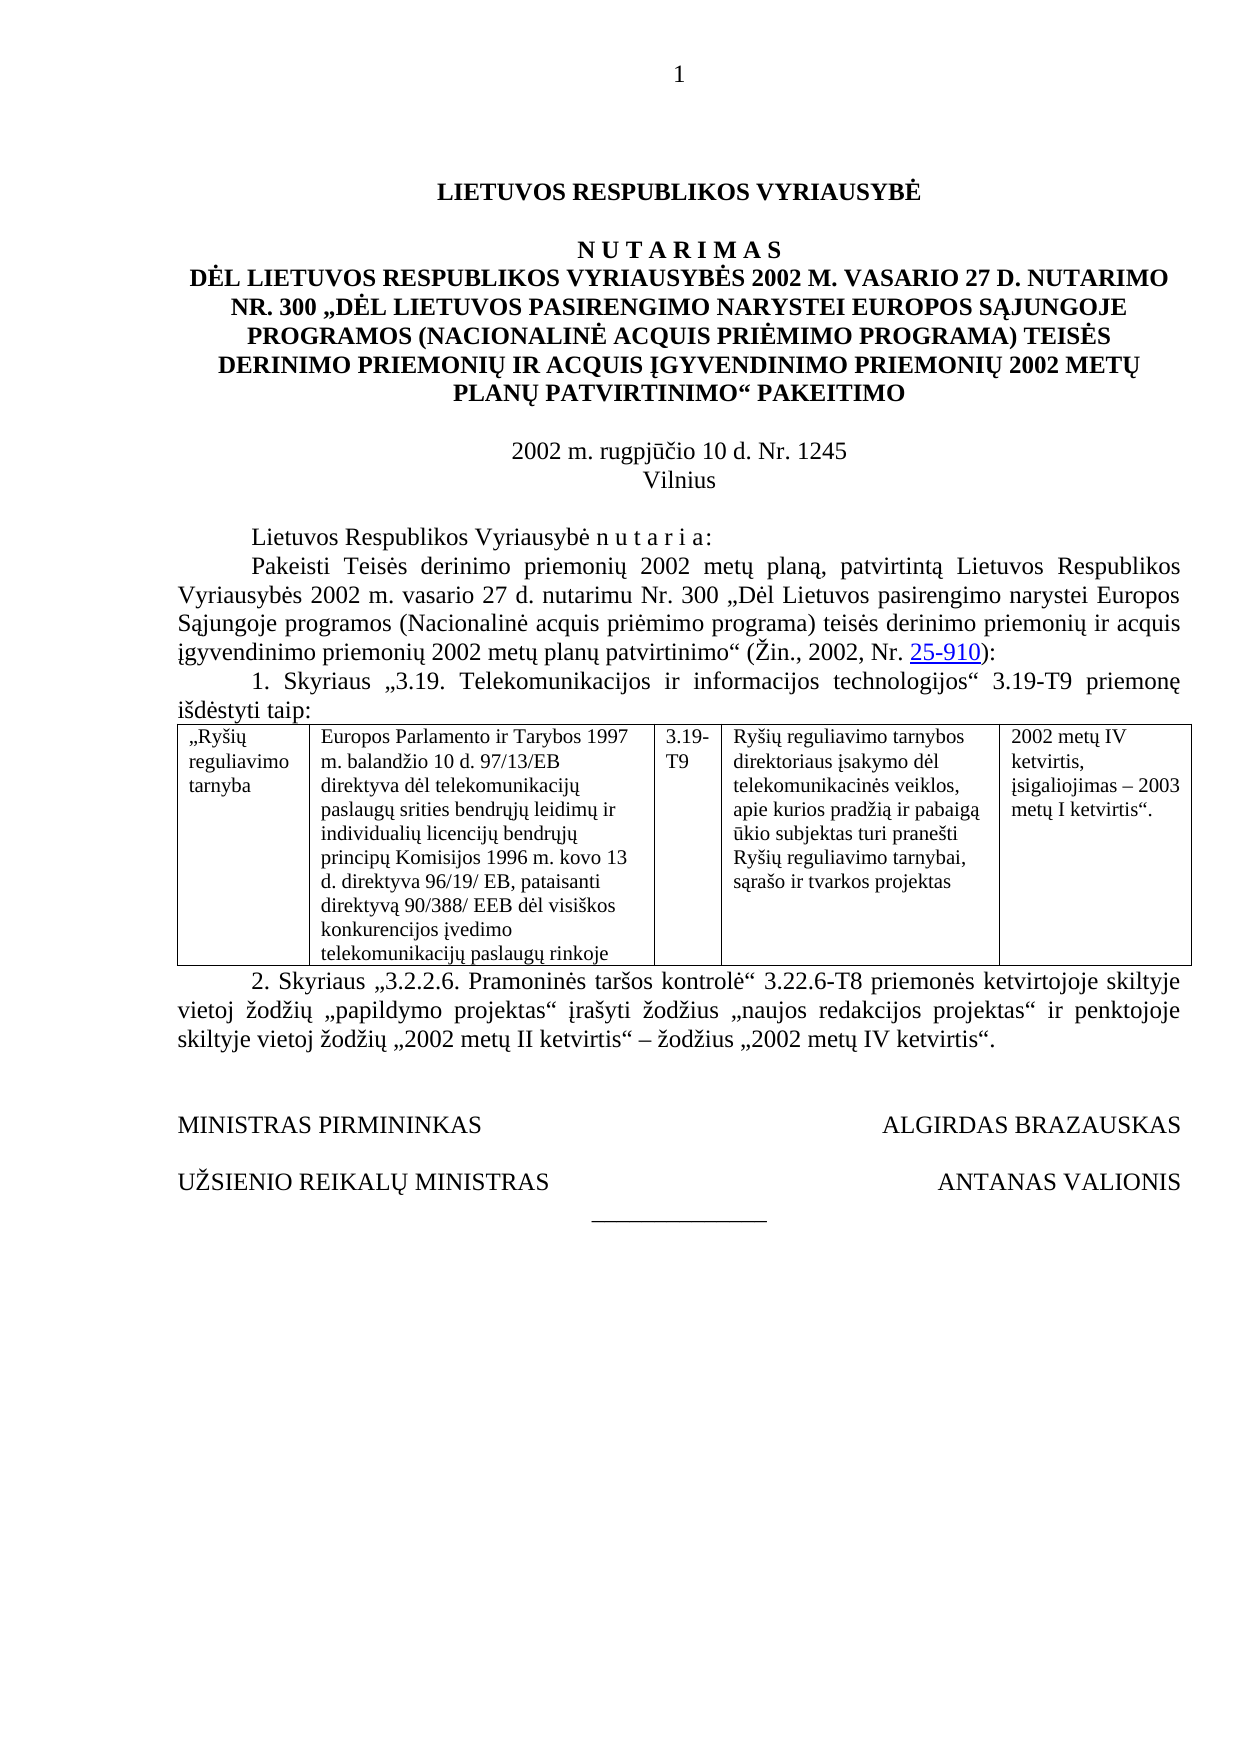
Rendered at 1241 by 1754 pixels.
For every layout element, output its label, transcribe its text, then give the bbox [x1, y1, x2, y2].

text 2002 m. rugpjūčio 10 d. Nr. 1245 [177, 436, 1181, 465]
text Vilnius [177, 465, 1181, 493]
table_header 3.19-T9 [655, 725, 721, 965]
text 1. Skyriaus „3.19. Telekomunikacijos ir informacijos technologijos“ 3.19-T9 priemonę išdėstyti taip: [177, 666, 1181, 723]
text LIETUVOS RESPUBLIKOS VYRIAUSYBĖ [177, 177, 1181, 206]
text Pakeisti Teisės derinimo priemonių 2002 metų planą, patvirtintą Lietuvos Respublikos Vyriausybės 2002 m. vasario 27 d. nutarimu Nr. 300 „Dėl Lietuvos pasirengimo narystei Europos Sąjungoje programos (Nacionalinė acquis priėmimo programa) teisės derinimo priemonių ir acquis įgyvendinimo priemonių 2002 metų planų patvirtinimo“ (Žin., 2002, Nr. 25-910): [177, 551, 1181, 666]
text Lietuvos Respublikos Vyriausybė nutaria: [177, 522, 1181, 551]
text MINISTRAS PIRMININKAS ALGIRDAS BRAZAUSKAS [177, 1110, 1181, 1139]
text N U T A R I M A S [177, 235, 1181, 263]
text UŽSIENIO REIKALŲ MINISTRAS ANTANAS VALIONIS [177, 1167, 1181, 1196]
text ______________ [177, 1196, 1181, 1225]
table_header Europos Parlamento ir Tarybos 1997 m. balandžio 10 d. 97/13/EB direktyva dėl telekomunikacijų paslaugų srities bendrųjų leidimų ir individualių licencijų bendrųjų principų Komisijos 1996 m. kovo 13 d. direktyva 96/19/ EB, pataisanti direktyvą 90/388/ EEB dėl visiškos konkurencijos įvedimo telekomunikacijų paslaugų rinkoje [310, 725, 654, 965]
table_header 2002 metų IV ketvirtis, įsigaliojimas – 2003 metų I ketvirtis“. [1000, 725, 1191, 965]
text 2. Skyriaus „3.2.2.6. Pramoninės taršos kontrolė“ 3.22.6-T8 priemonės ketvirtojoje skiltyje vietoj žodžių „papildymo projektas“ įrašyti žodžius „naujos redakcijos projektas“ ir penktojoje skiltyje vietoj žodžių „2002 metų II ketvirtis“ – žodžius „2002 metų IV ketvirtis“. [177, 966, 1181, 1052]
table_header „Ryšių reguliavimo tarnyba [178, 725, 309, 965]
table_header Ryšių reguliavimo tarnybos direktoriaus įsakymo dėl telekomunikacinės veiklos, apie kurios pradžią ir pabaigą ūkio subjektas turi pranešti Ryšių reguliavimo tarnybai, sąrašo ir tvarkos projektas [722, 725, 999, 965]
text DĖL LIETUVOS RESPUBLIKOS VYRIAUSYBĖS 2002 M. VASARIO 27 D. NUTARIMO NR. 300 „DĖL LIETUVOS PASIRENGIMO NARYSTEI EUROPOS SĄJUNGOJE PROGRAMOS (NACIONALINĖ ACQUIS PRIĖMIMO PROGRAMA) TEISĖS DERINIMO PRIEMONIŲ IR ACQUIS ĮGYVENDINIMO PRIEMONIŲ 2002 METŲ PLANŲ PATVIRTINIMO“ PAKEITIMO [177, 263, 1181, 407]
